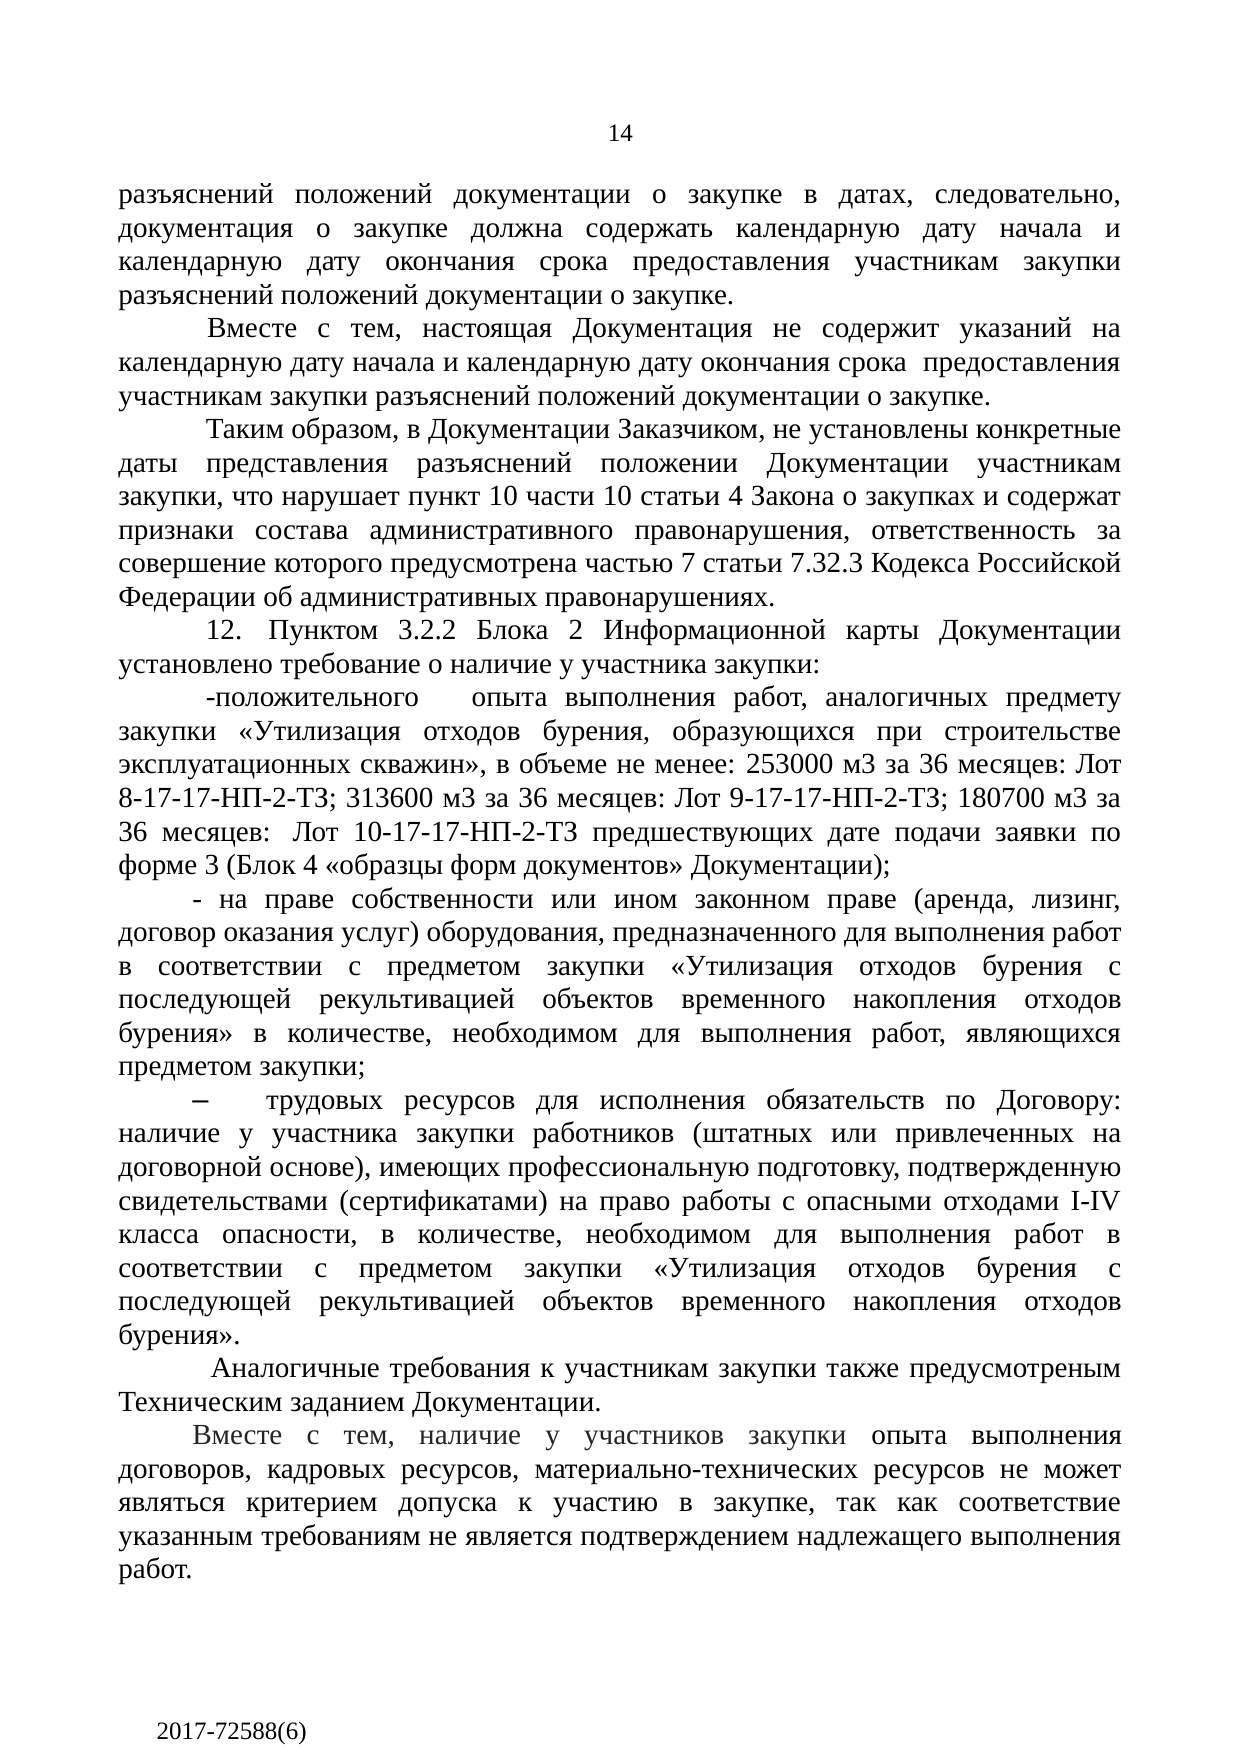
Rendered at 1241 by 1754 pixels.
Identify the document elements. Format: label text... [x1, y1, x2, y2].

text разъяснений положений документации о закупке в датах, следовательно, документация о закупке должна содержать календарную дату начала и календарную дату окончания срока предоставления участникам закупки разъяснений положений документации о закупке. [118, 176, 1122, 311]
list Пунктом 3.2.2 Блока 2 Информационной карты Документации установлено требование о наличие у участника закупки: [118, 612, 1122, 679]
text Вместе с тем, настоящая Документация не содержит указаний на календарную дату начала и календарную дату окончания срока предоставления участникам закупки разъяснений положений документации о закупке. [118, 311, 1122, 411]
list трудовых ресурсов для исполнения обязательств по Договору: наличие у участника закупки работников (штатных или привлеченных на договорной основе), имеющих профессиональную подготовку, подтвержденную свидетельствами (сертификатами) на право работы с опасными отходами I-IV класса опасности, в количестве, необходимом для выполнения работ в соответствии с предметом закупки «Утилизация отходов бурения с последующей рекультивацией объектов временного накопления отходов бурения». [118, 1082, 1122, 1350]
text Таким образом, в Документации Заказчиком, не установлены конкретные даты представления разъяснений положении Документации участникам закупки, что нарушает пункт 10 части 10 статьи 4 Закона о закупках и содержат признаки состава административного правонарушения, ответственность за совершение которого предусмотрена частью 7 статьи 7.32.3 Кодекса Российской Федерации об административных правонарушениях. [118, 411, 1122, 612]
text Аналогичные требования к участникам закупки также предусмотреным Техническим заданием Документации. [118, 1350, 1122, 1417]
text -положительного опыта выполнения работ, аналогичных предмету закупки «Утилизация отходов бурения, образующихся при строительстве эксплуатационных скважин», в объеме не менее: 253000 м3 за 36 месяцев: Лот 8-17-17-НП-2-ТЗ; 313600 м3 за 36 месяцев: Лот 9-17-17-НП-2-ТЗ; 180700 м3 за 36 месяцев: Лот 10-17-17-НП-2-ТЗ предшествующих дате подачи заявки по форме 3 (Блок 4 «образцы форм документов» Документации); [118, 679, 1122, 881]
text - на праве собственности или ином законном праве (аренда, лизинг, договор оказания услуг) оборудования, предназначенного для выполнения работ в соответствии с предметом закупки «Утилизация отходов бурения с последующей рекультивацией объектов временного накопления отходов бурения» в количестве, необходимом для выполнения работ, являющихся предметом закупки; [118, 881, 1122, 1082]
text Вместе с тем, наличие у участников закупки опыта выполнения договоров, кадровых ресурсов, материально-технических ресурсов не может являться критерием допуска к участию в закупке, так как соответствие указанным требованиям не является подтверждением надлежащего выполнения работ. [118, 1417, 1122, 1585]
